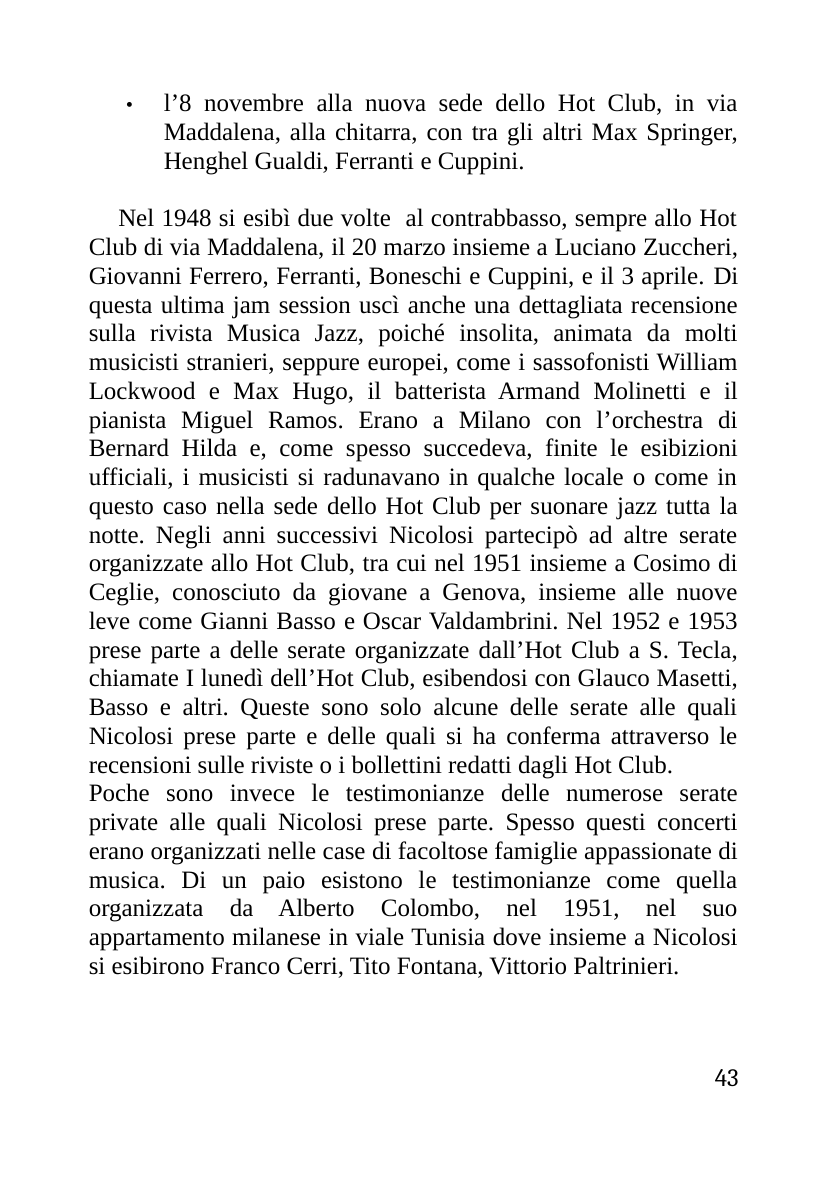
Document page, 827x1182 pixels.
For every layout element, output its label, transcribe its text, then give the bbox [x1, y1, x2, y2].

list Nel 1948 si esibì due volte al contrabbasso, sempre allo Hot Club di via Maddalena, il 20 marzo insieme a Luciano Zuccheri, Giovanni Ferrero, Ferranti, Boneschi e Cuppini, e il 3 aprile. Di questa ultima jam session uscì anche una dettagliata recensione sulla rivista Musica Jazz, poiché insolita, animata da molti musicisti stranieri, seppure europei, come i sassofonisti William Lockwood e Max Hugo, il batterista Armand Molinetti e il pianista Miguel Ramos. Erano a Milano con l’orchestra di Bernard Hilda e, come spesso succedeva, finite le esibizioni ufficiali, i musicisti si radunavano in qualche locale o come in questo caso nella sede dello Hot Club per suonare jazz tutta la notte. Negli anni successivi Nicolosi partecipò ad altre serate organizzate allo Hot Club, tra cui nel 1951 insieme a Cosimo di Ceglie, conosciuto da giovane a Genova, insieme alle nuove leve come Gianni Basso e Oscar Valdambrini. Nel 1952 e 1953 prese parte a delle serate organizzate dall’Hot Club a S. Tecla, chiamate I lunedì dell’Hot Club, esibendosi con Glauco Masetti, Basso e altri. Queste sono solo alcune delle serate alle quali Nicolosi prese parte e delle quali si ha conferma attraverso le recensioni sulle riviste o i bollettini redatti dagli Hot Club. [88, 203, 738, 778]
list Poche sono invece le testimonianze delle numerose serate private alle quali Nicolosi prese parte. Spesso questi concerti erano organizzati nelle case di facoltose famiglie appassionate di musica. Di un paio esistono le testimonianze come quella organizzata da Alberto Colombo, nel 1951, nel suo appartamento milanese in viale Tunisia dove insieme a Nicolosi si esibirono Franco Cerri, Tito Fontana, Vittorio Paltrinieri. [88, 778, 738, 980]
list l’8 novembre alla nuova sede dello Hot Club, in via Maddalena, alla chitarra, con tra gli altri Max Springer, Henghel Gualdi, Ferranti e Cuppini. [126, 88, 738, 175]
